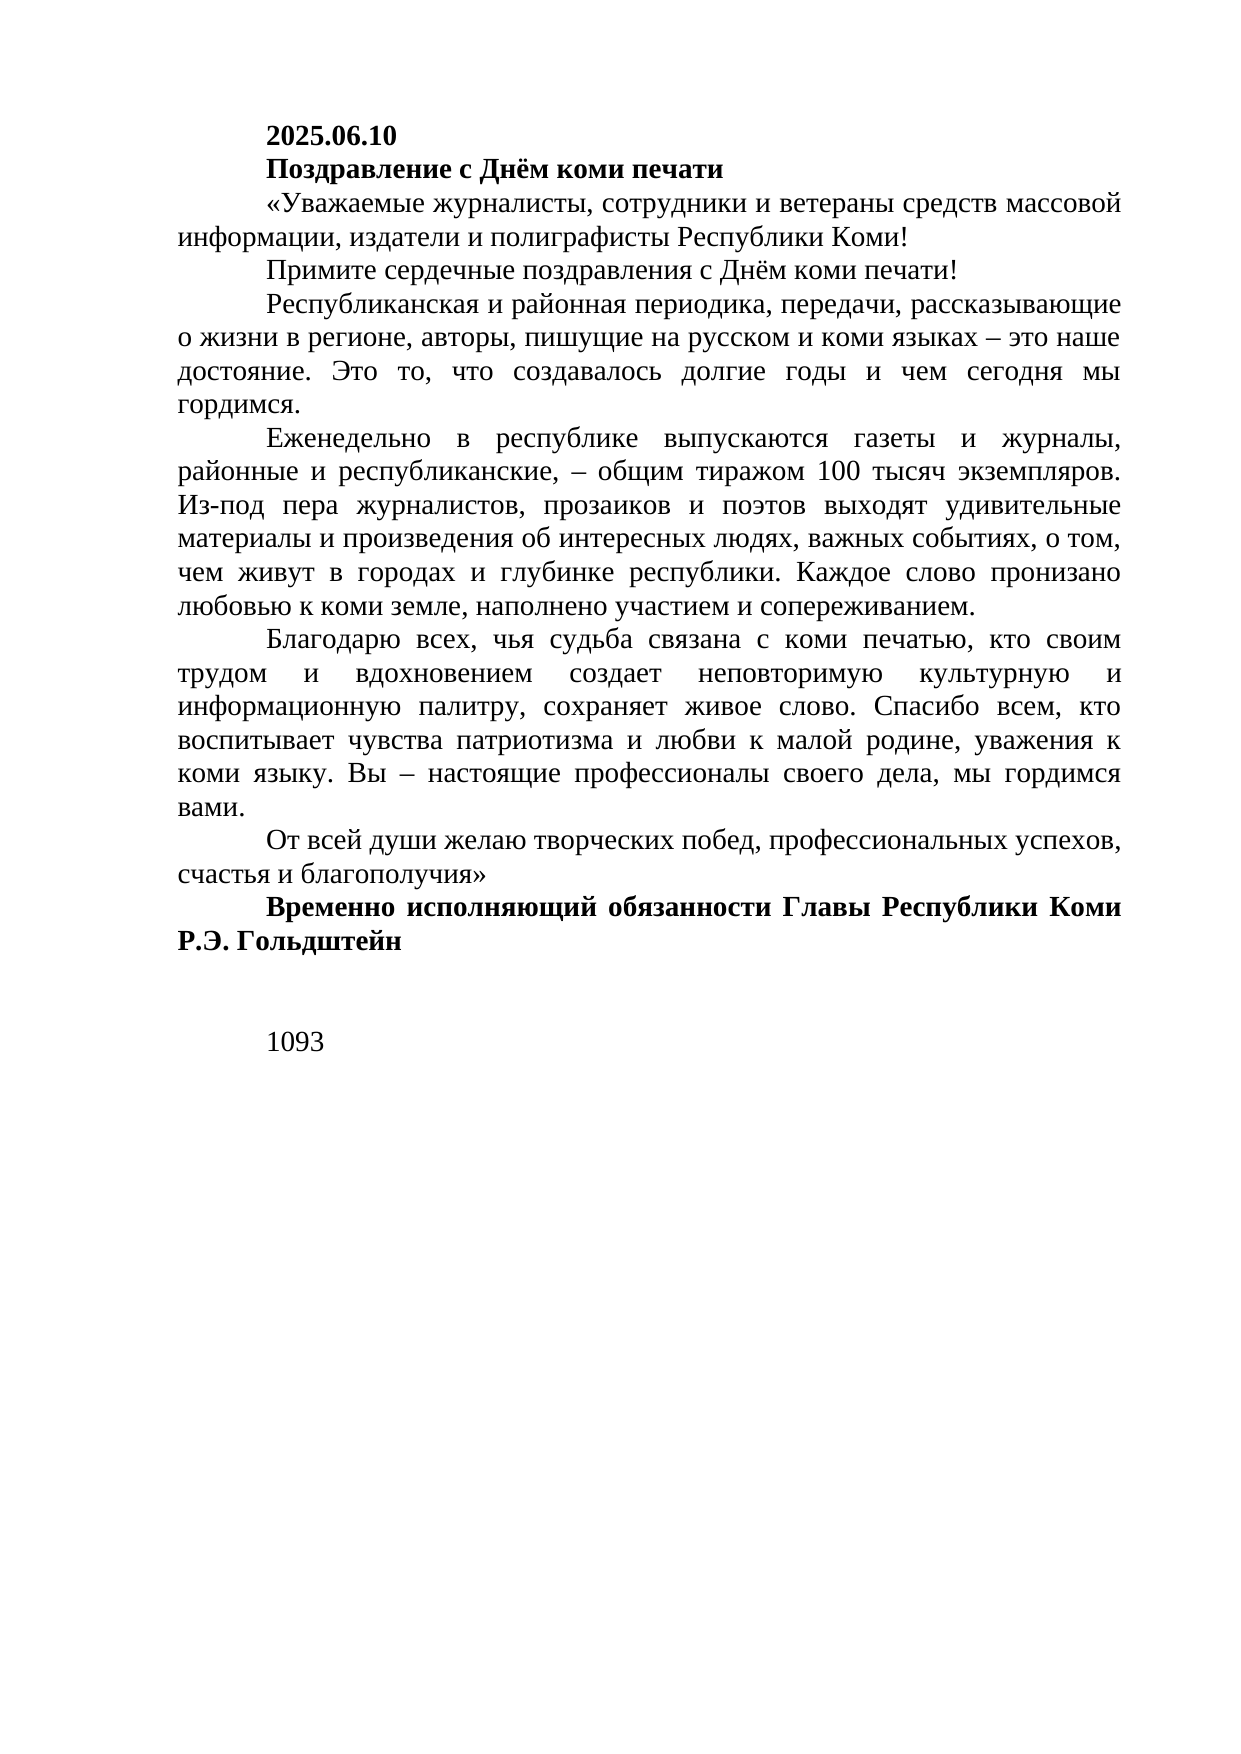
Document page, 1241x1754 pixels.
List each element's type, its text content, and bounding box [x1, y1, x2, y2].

text 1093 [177, 1024, 1122, 1057]
text Благодарю всех, чья судьба связана с коми печатью, кто своим трудом и вдохновением создает неповторимую культурную и информационную палитру, сохраняет живое слово. Спасибо всем, кто воспитывает чувства патриотизма и любви к малой родине, уважения к коми языку. Вы – настоящие профессионалы своего дела, мы гордимся вами. [177, 621, 1122, 822]
text 2025.06.10 [177, 118, 1122, 152]
text От всей души желаю творческих побед, профессиональных успехов, счастья и благополучия» [177, 822, 1122, 889]
text Республиканская и районная периодика, передачи, рассказывающие о жизни в регионе, авторы, пишущие на русском и коми языках – это наше достояние. Это то, что создавалось долгие годы и чем сегодня мы гордимся. [177, 286, 1122, 420]
text «Уважаемые журналисты, сотрудники и ветераны средств массовой информации, издатели и полиграфисты Республики Коми! [177, 185, 1122, 252]
text Еженедельно в республике выпускаются газеты и журналы, районные и республиканские, – общим тиражом 100 тысяч экземпляров. Из-под пера журналистов, прозаиков и поэтов выходят удивительные материалы и произведения об интересных людях, важных событиях, о том, чем живут в городах и глубинке республики. Каждое слово пронизано любовью к коми земле, наполнено участием и сопереживанием. [177, 420, 1122, 621]
text Поздравление с Днём коми печати [177, 152, 1122, 185]
text Временно исполняющий обязанности Главы Республики Коми Р.Э. Гольдштейн [177, 889, 1122, 957]
text Примите сердечные поздравления с Днём коми печати! [177, 252, 1122, 286]
